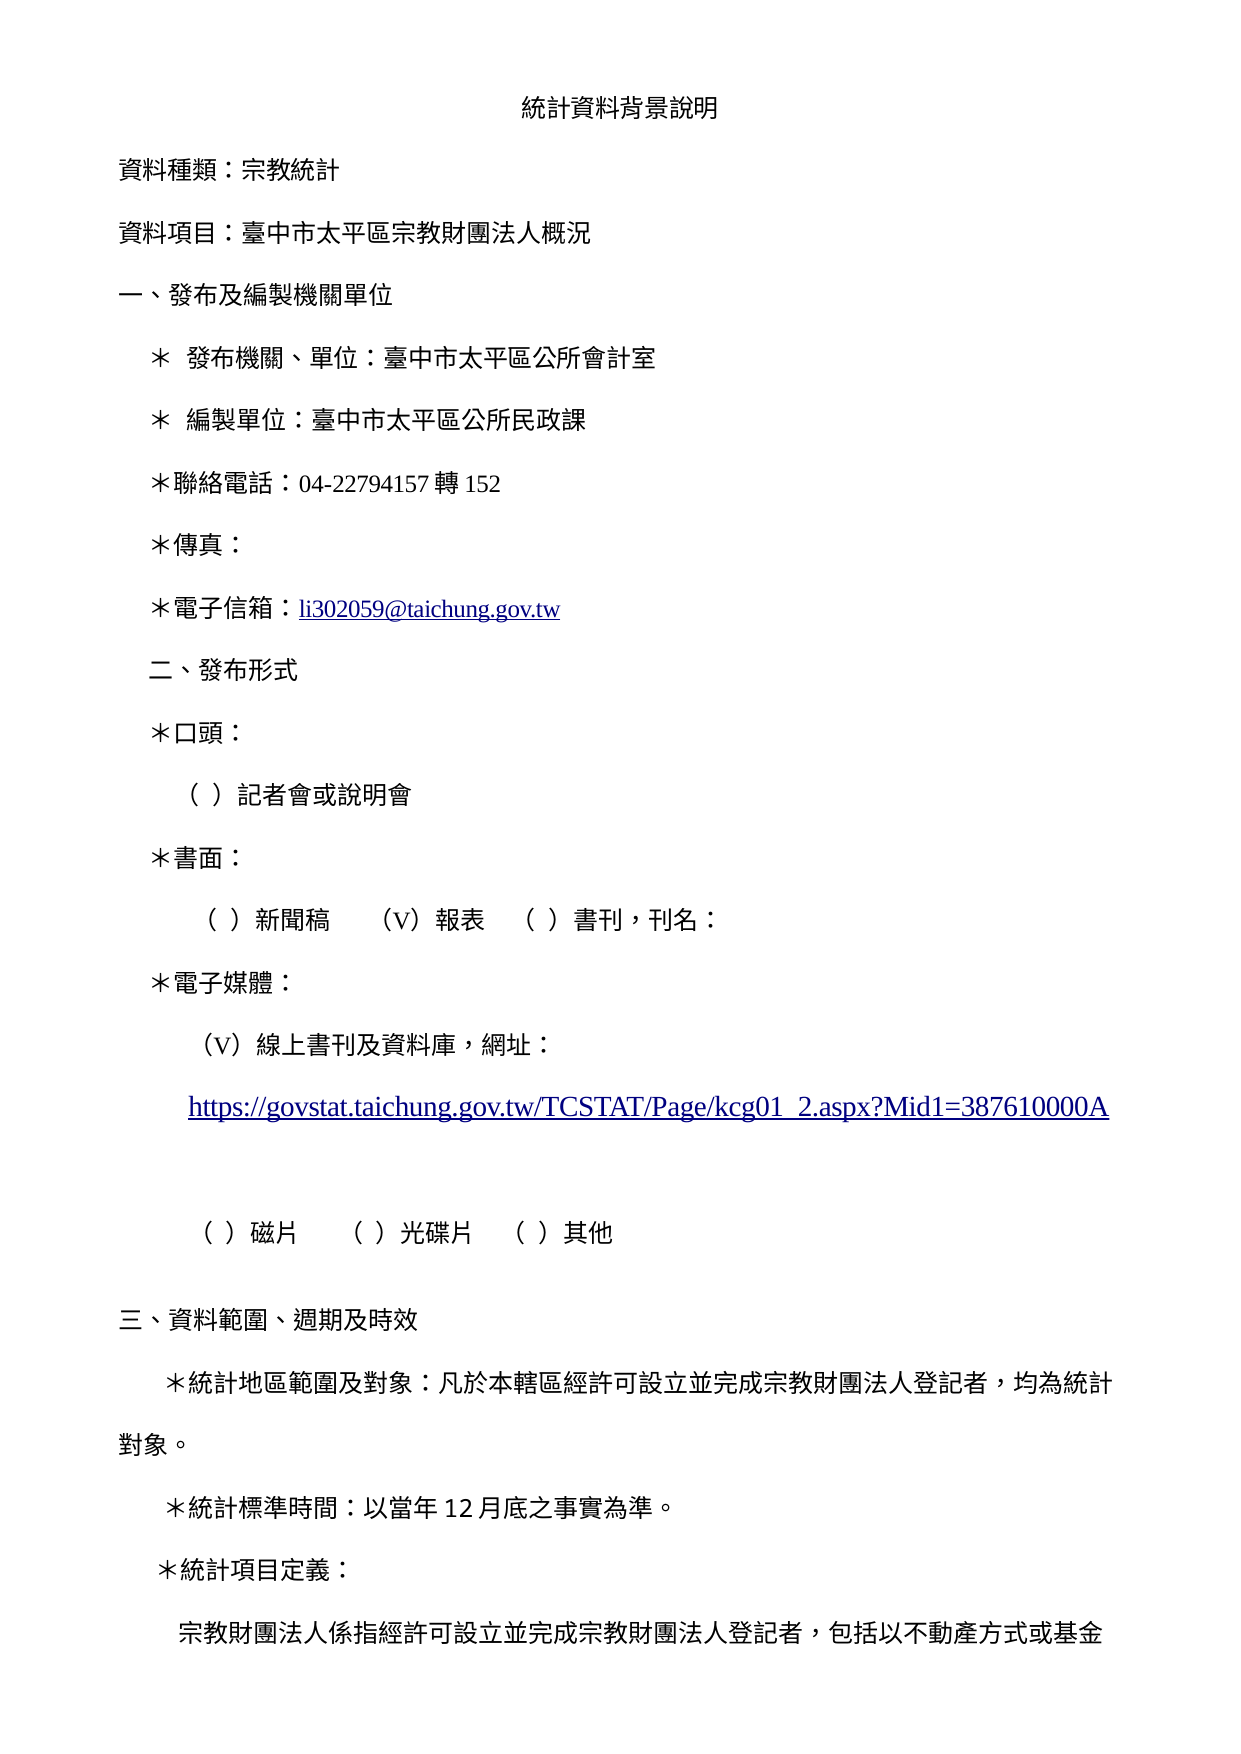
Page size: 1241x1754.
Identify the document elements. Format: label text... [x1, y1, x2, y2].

text ＊電子媒體： [149, 939, 1122, 1002]
text 統計資料背景說明 [118, 64, 1122, 127]
text （ ）記者會或說明會 [118, 752, 1122, 814]
text 資料項目：臺中市太平區宗教財團法人概況 [118, 189, 1122, 252]
text 二、發布形式 [149, 627, 1122, 689]
text https://govstat.taichung.gov.tw/TCSTAT/Page/kcg01_2.aspx?Mid1=387610000A [188, 1064, 1156, 1127]
list 發布機關、單位：臺中市太平區公所會計室 [149, 314, 1122, 377]
text ＊聯絡電話：04-22794157轉152 [149, 439, 1122, 502]
text ＊統計項目定義： [156, 1527, 1122, 1589]
text 宗教財團法人係指經許可設立並完成宗教財團法人登記者，包括以不動產方式或基金 [118, 1589, 1122, 1652]
list 編製單位：臺中市太平區公所民政課 [149, 377, 1122, 439]
text 資料種類：宗教統計 [118, 127, 1122, 189]
text （V）線上書刊及資料庫，網址： [188, 1002, 1156, 1064]
text （ ）磁片 （ ）光碟片 （ ）其他 [188, 1189, 1156, 1252]
text 三、資料範圍、週期及時效 [118, 1277, 1122, 1339]
text （ ）新聞稿 （V）報表 （ ）書刊，刊名： [149, 877, 1122, 939]
text ＊統計地區範圍及對象：凡於本轄區經許可設立並完成宗教財團法人登記者，均為統計對象。 ＊統計標準時間：以當年12月底之事實為準。 [118, 1339, 1122, 1527]
text ＊傳真： [149, 502, 1122, 564]
text ＊電子信箱：li302059@taichung.gov.tw [149, 564, 1122, 627]
text 一、發布及編製機關單位 [118, 252, 1122, 314]
text ＊口頭： [149, 689, 1122, 752]
text ＊書面： [149, 814, 1122, 877]
